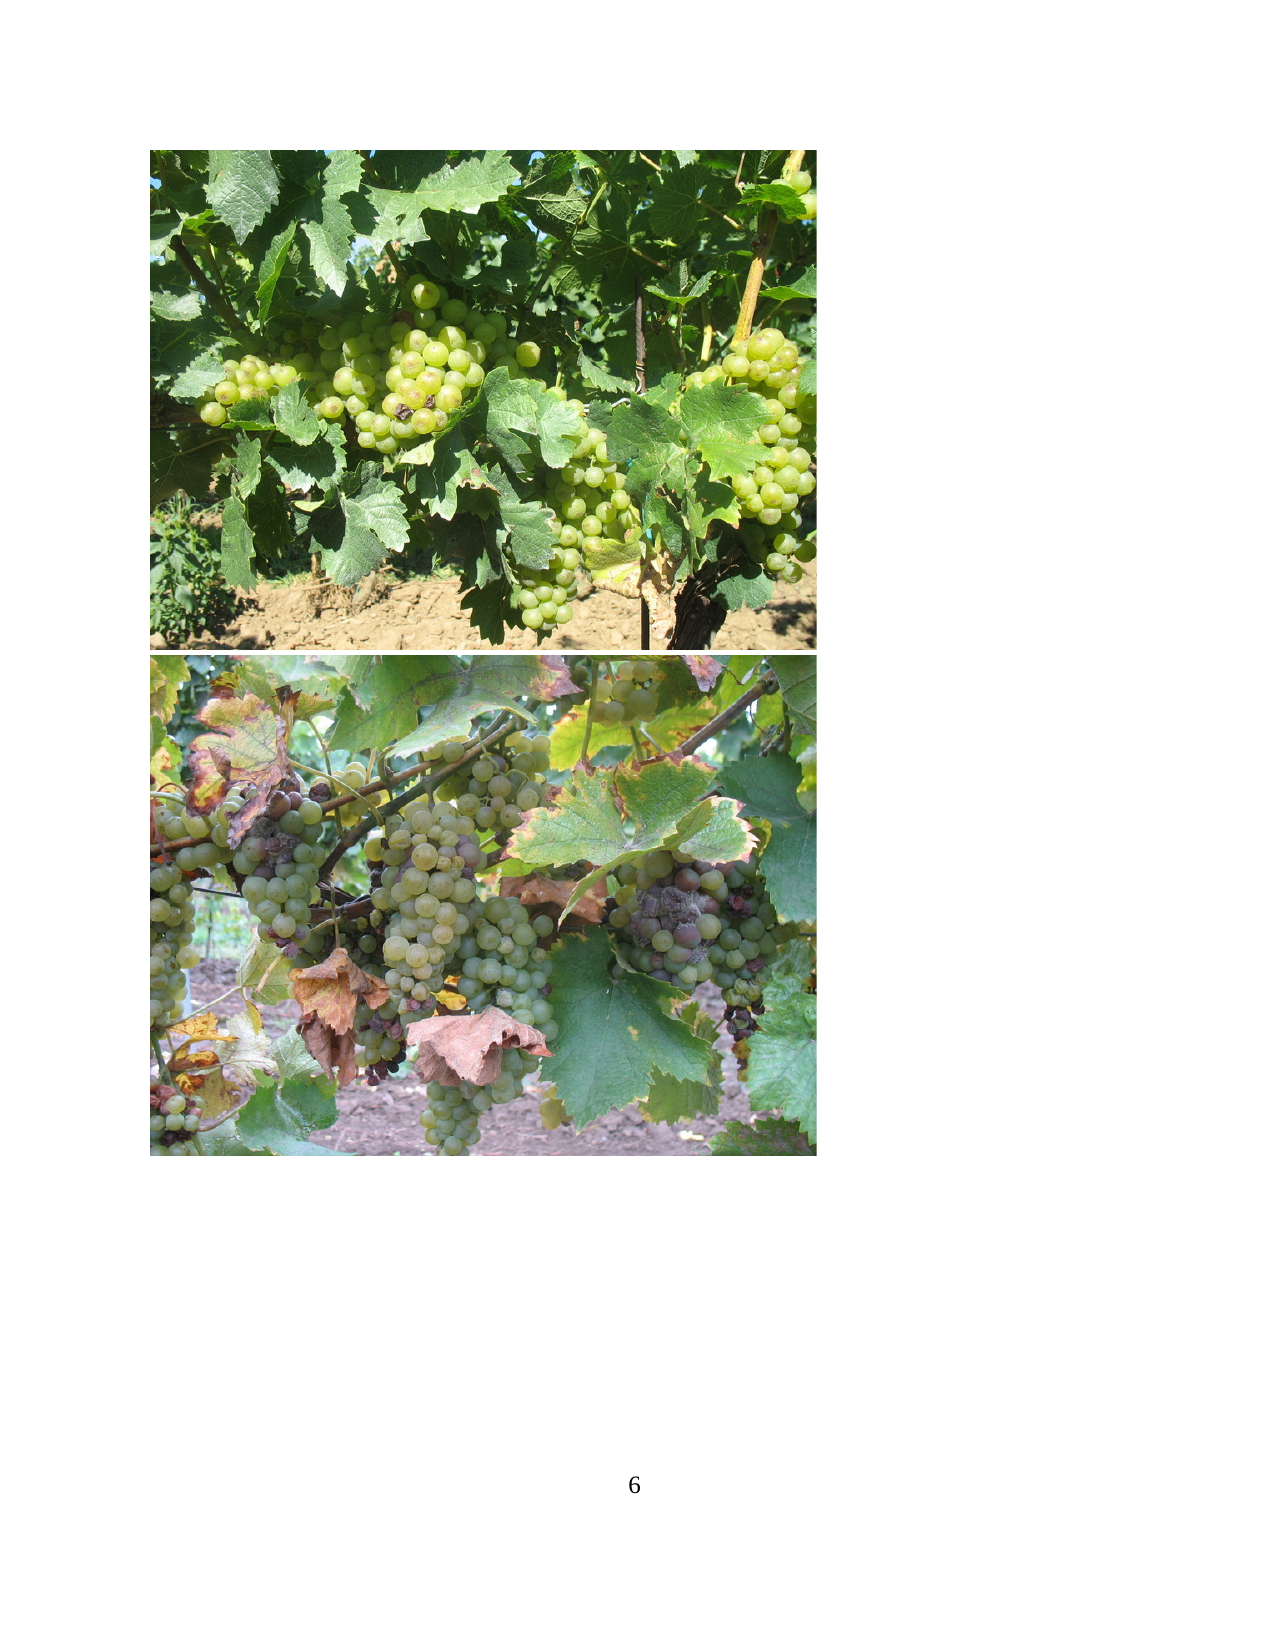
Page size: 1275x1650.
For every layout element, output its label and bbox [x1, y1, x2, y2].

picture [150, 150, 817, 650]
picture [150, 655, 817, 1156]
